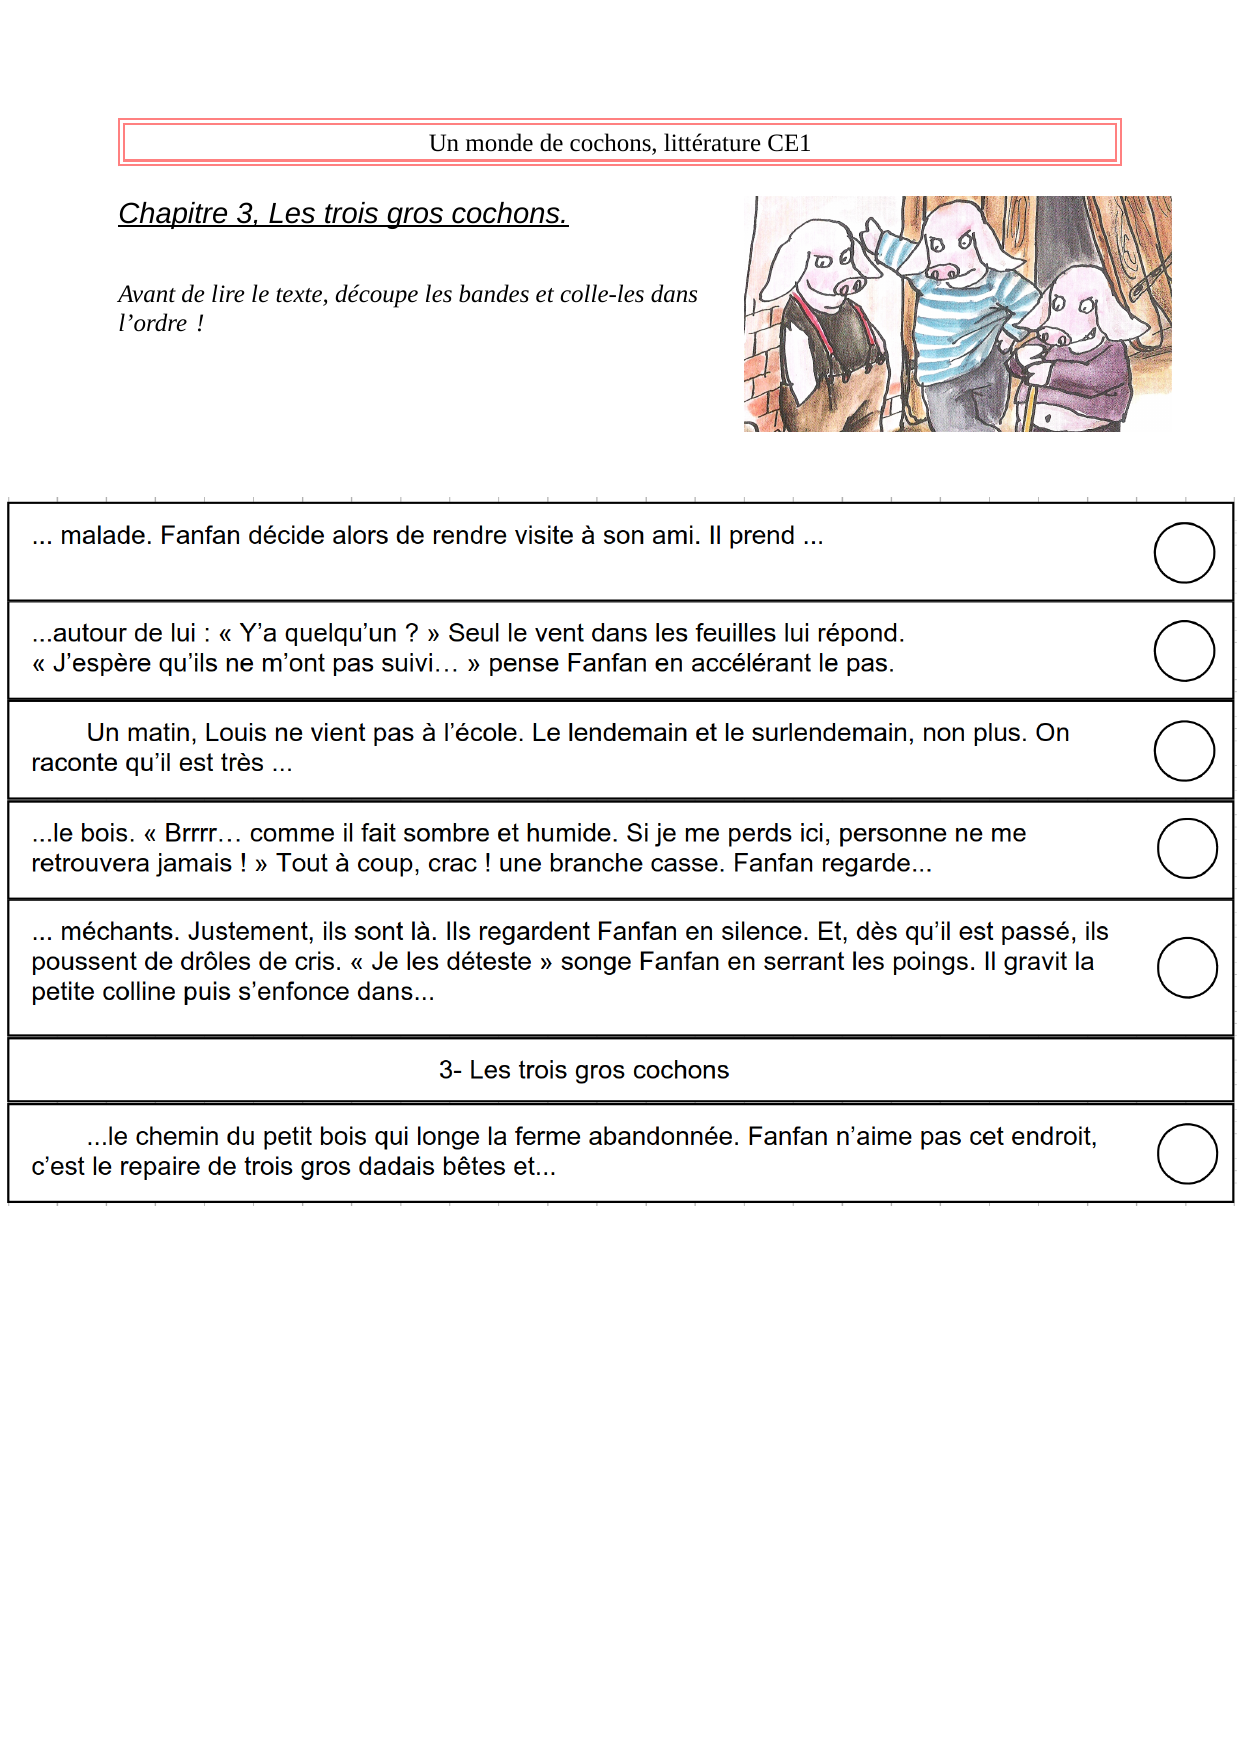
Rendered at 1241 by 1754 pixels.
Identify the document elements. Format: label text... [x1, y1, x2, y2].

text Avant de lire le texte, découpe les bandes et colle-les dans l’ordre ! [118, 279, 744, 337]
picture [0, 497, 1241, 1206]
text Chapitre 3, Les trois gros cochons. [118, 196, 744, 229]
picture [744, 196, 1172, 432]
